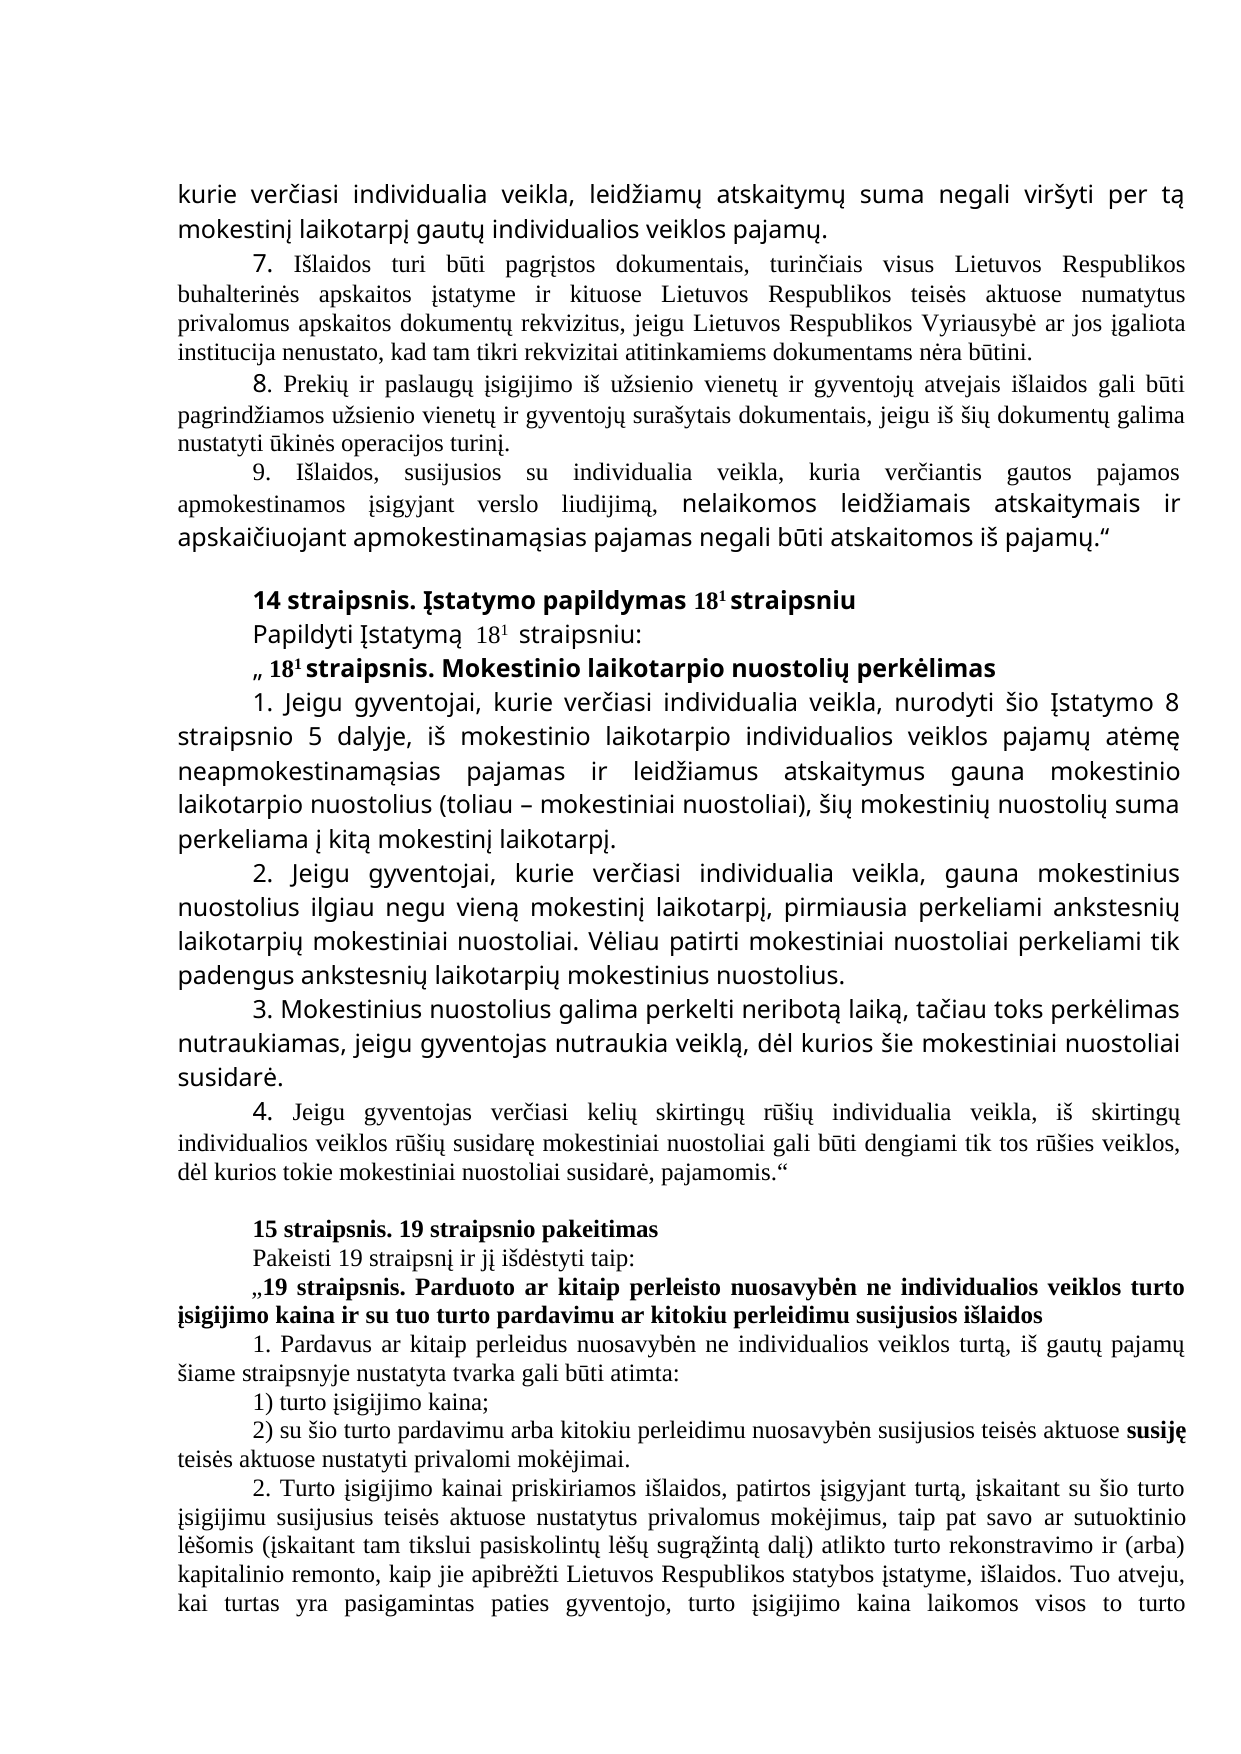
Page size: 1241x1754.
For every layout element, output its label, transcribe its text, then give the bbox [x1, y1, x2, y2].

text 4. Jeigu gyventojas verčiasi kelių skirtingų rūšių individualia veikla, iš skirtingų individualios veiklos rūšių susidarę mokestiniai nuostoliai gali būti dengiami tik tos rūšies veiklos, dėl kurios tokie mokestiniai nuostoliai susidarė, pajamomis.“ [177, 1094, 1181, 1185]
text 15 straipsnis. 19 straipsnio pakeitimas [177, 1214, 1181, 1243]
text 9. Išlaidos, susijusios su individualia veikla, kuria verčiantis gautos pajamos apmokestinamos įsigyjant verslo liudijimą, nelaikomos leidžiamais atskaitymais ir apskaičiuojant apmokestinamąsias pajamas negali būti atskaitomos iš pajamų.“ [177, 457, 1181, 554]
text 1. Jeigu gyventojai, kurie verčiasi individualia veikla, nurodyti šio Įstatymo 8 straipsnio 5 dalyje, iš mokestinio laikotarpio individualios veiklos pajamų atėmę neapmokestinamąsias pajamas ir leidžiamus atskaitymus gauna mokestinio laikotarpio nuostolius (toliau – mokestiniai nuostoliai), šių mokestinių nuostolių suma perkeliama į kitą mokestinį laikotarpį. [177, 685, 1181, 855]
text „19 straipsnis. Parduoto ar kitaip perleisto nuosavybėn ne individualios veiklos turto įsigijimo kaina ir su tuo turto pardavimu ar kitokiu perleidimu susijusios išlaidos [177, 1272, 1186, 1329]
text 7. Išlaidos turi būti pagrįstos dokumentais, turinčiais visus Lietuvos Respublikos buhalterinės apskaitos įstatyme ir kituose Lietuvos Respublikos teisės aktuose numatytus privalomus apskaitos dokumentų rekvizitus, jeigu Lietuvos Respublikos Vyriausybė ar jos įgaliota institucija nenustato, kad tam tikri rekvizitai atitinkamiems dokumentams nėra būtini. [177, 245, 1186, 366]
text 8. Prekių ir paslaugų įsigijimo iš užsienio vienetų ir gyventojų atvejais išlaidos gali būti pagrindžiamos užsienio vienetų ir gyventojų surašytais dokumentais, jeigu iš šių dokumentų galima nustatyti ūkinės operacijos turinį. [177, 366, 1186, 457]
text Papildyti Įstatymą 181 straipsniu: [177, 617, 1181, 651]
text 14 straipsnis. Įstatymo papildymas 181 straipsniu [177, 583, 1181, 617]
text „ 181 straipsnis. Mokestinio laikotarpio nuostolių perkėlimas [177, 651, 1181, 685]
text 2. Turto įsigijimo kainai priskiriamos išlaidos, patirtos įsigyjant turtą, įskaitant su šio turto įsigijimu susijusius teisės aktuose nustatytus privalomus mokėjimus, taip pat savo ar sutuoktinio lėšomis (įskaitant tam tikslui pasiskolintų lėšų sugrąžintą dalį) atlikto turto rekonstravimo ir (arba) kapitalinio remonto, kaip jie apibrėžti Lietuvos Respublikos statybos įstatyme, išlaidos. Tuo atveju, kai turtas yra pasigamintas paties gyventojo, turto įsigijimo kaina laikomos visos to turto [177, 1473, 1186, 1617]
text 3. Mokestinius nuostolius galima perkelti neribotą laiką, tačiau toks perkėlimas nutraukiamas, jeigu gyventojas nutraukia veiklą, dėl kurios šie mokestiniai nuostoliai susidarė. [177, 992, 1181, 1094]
text Pakeisti 19 straipsnį ir jį išdėstyti taip: [177, 1243, 1181, 1272]
text kurie verčiasi individualia veikla, leidžiamų atskaitymų suma negali viršyti per tą mokestinį laikotarpį gautų individualios veiklos pajamų. [177, 177, 1186, 245]
text 1. Pardavus ar kitaip perleidus nuosavybėn ne individualios veiklos turtą, iš gautų pajamų šiame straipsnyje nustatyta tvarka gali būti atimta: [177, 1329, 1186, 1387]
text 2. Jeigu gyventojai, kurie verčiasi individualia veikla, gauna mokestinius nuostolius ilgiau negu vieną mokestinį laikotarpį, pirmiausia perkeliami ankstesnių laikotarpių mokestiniai nuostoliai. Vėliau patirti mokestiniai nuostoliai perkeliami tik padengus ankstesnių laikotarpių mokestinius nuostolius. [177, 855, 1181, 992]
text 1) turto įsigijimo kaina; [177, 1387, 1186, 1415]
text 2) su šio turto pardavimu arba kitokiu perleidimu nuosavybėn susijusios teisės aktuose susiję teisės aktuose nustatyti privalomi mokėjimai. [177, 1415, 1186, 1473]
